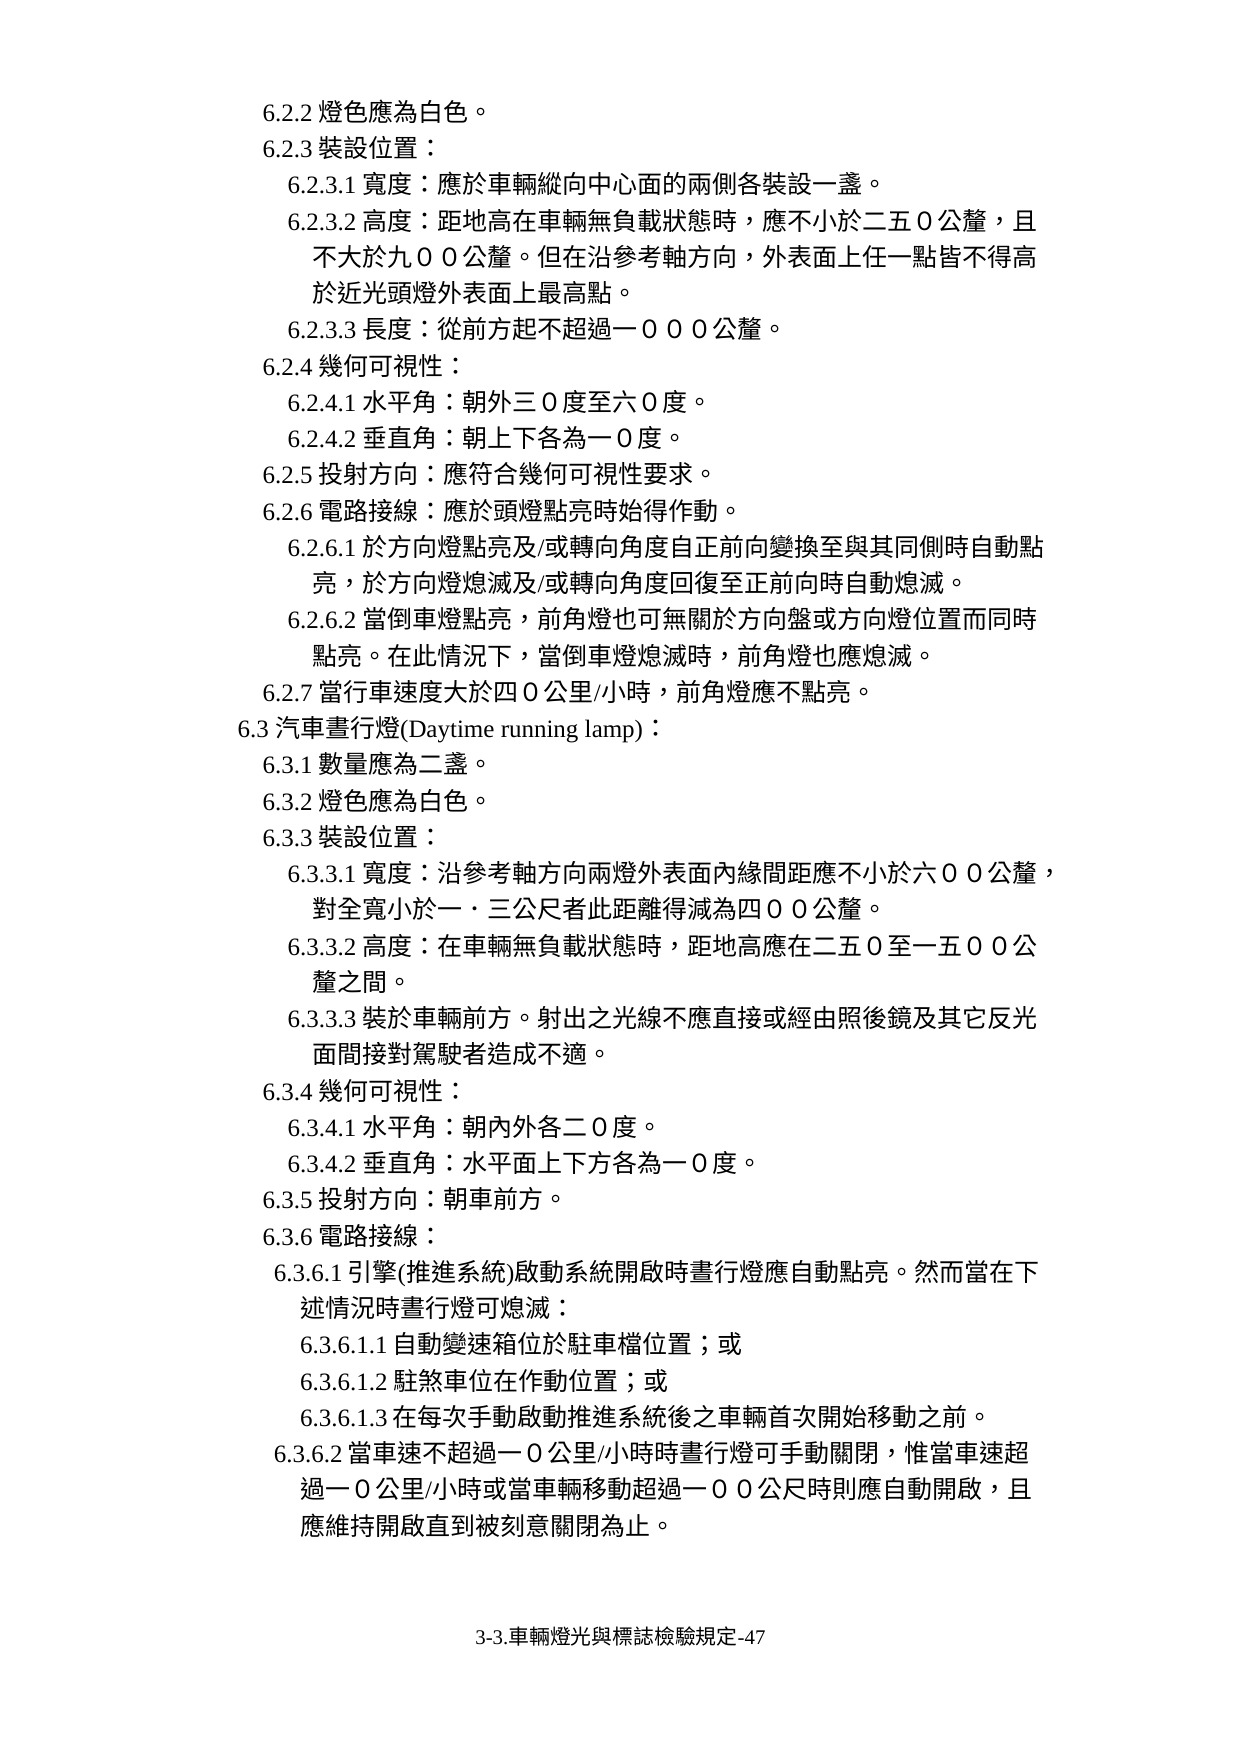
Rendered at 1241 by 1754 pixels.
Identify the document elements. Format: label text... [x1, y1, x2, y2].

text 6.2.4 幾何可視性： [262, 346, 1053, 382]
text 6.3.2 燈色應為白色。 [262, 781, 1053, 817]
text 6.2.4.2 垂直角：朝上下各為一０度。 [287, 419, 1053, 455]
text 6.3.5 投射方向：朝車前方。 [262, 1180, 1053, 1216]
text 6.2.6.1 於方向燈點亮及/或轉向角度自正前向變換至與其同側時自動點亮，於方向燈熄滅及/或轉向角度回復至正前向時自動熄滅。 [287, 527, 1053, 600]
text 6.3.6.1.2 駐煞車位在作動位置；或 [300, 1361, 1053, 1397]
text 6.3.6 電路接線： [262, 1216, 1053, 1252]
text 6.3.3.1 寬度：沿參考軸方向兩燈外表面內緣間距應不小於六００公釐，對全寬小於一．三公尺者此距離得減為四００公釐。 [287, 854, 1053, 926]
text 6.3.1 數量應為二盞。 [262, 745, 1053, 781]
text 6.2.2 燈色應為白色。 [262, 92, 1053, 129]
text 6.2.3 裝設位置： [262, 129, 1053, 165]
text 6.3.6.1.3在每次手動啟動推進系統後之車輛首次開始移動之前。 [300, 1397, 1053, 1434]
text 6.2.3.3 長度：從前方起不超過一０００公釐。 [287, 310, 1053, 346]
text 6.3.4.2 垂直角：水平面上下方各為一０度。 [287, 1144, 1053, 1180]
text 6.2.6 電路接線：應於頭燈點亮時始得作動。 [262, 491, 1053, 527]
text 6.3.4.1 水平角：朝內外各二０度。 [287, 1107, 1053, 1144]
text 6.3 汽車晝行燈(Daytime running lamp)： [237, 709, 1053, 745]
text 6.2.7 當行車速度大於四０公里/小時，前角燈應不點亮。 [262, 672, 1053, 709]
text 6.2.3.1 寬度：應於車輛縱向中心面的兩側各裝設一盞。 [287, 165, 1053, 201]
text 6.3.3 裝設位置： [262, 817, 1053, 854]
text 6.2.6.2 當倒車燈點亮，前角燈也可無關於方向盤或方向燈位置而同時點亮。在此情況下，當倒車燈熄滅時，前角燈也應熄滅。 [287, 600, 1053, 672]
text 6.2.4.1 水平角：朝外三０度至六０度。 [287, 382, 1053, 419]
text 6.3.3.3 裝於車輛前方。射出之光線不應直接或經由照後鏡及其它反光面間接對駕駛者造成不適。 [287, 999, 1053, 1071]
text 6.3.6.1.1自動變速箱位於駐車檔位置；或 [300, 1325, 1053, 1361]
text 6.3.4 幾何可視性： [262, 1071, 1053, 1107]
text 6.2.3.2 高度：距地高在車輛無負載狀態時，應不小於二五０公釐，且不大於九００公釐。但在沿參考軸方向，外表面上任一點皆不得高於近光頭燈外表面上最高點。 [287, 201, 1053, 310]
text 6.2.5 投射方向：應符合幾何可視性要求。 [262, 455, 1053, 491]
text 6.3.6.2當車速不超過一０公里/小時時晝行燈可手動關閉，惟當車速超過一０公里/小時或當車輛移動超過一００公尺時則應自動開啟，且應維持開啟直到被刻意關閉為止。 [274, 1434, 1053, 1542]
text 6.3.3.2 高度：在車輛無負載狀態時，距地高應在二五０至一五００公釐之間。 [287, 926, 1053, 999]
text 6.3.6.1引擎(推進系統)啟動系統開啟時晝行燈應自動點亮。然而當在下述情況時晝行燈可熄滅： [274, 1252, 1053, 1325]
